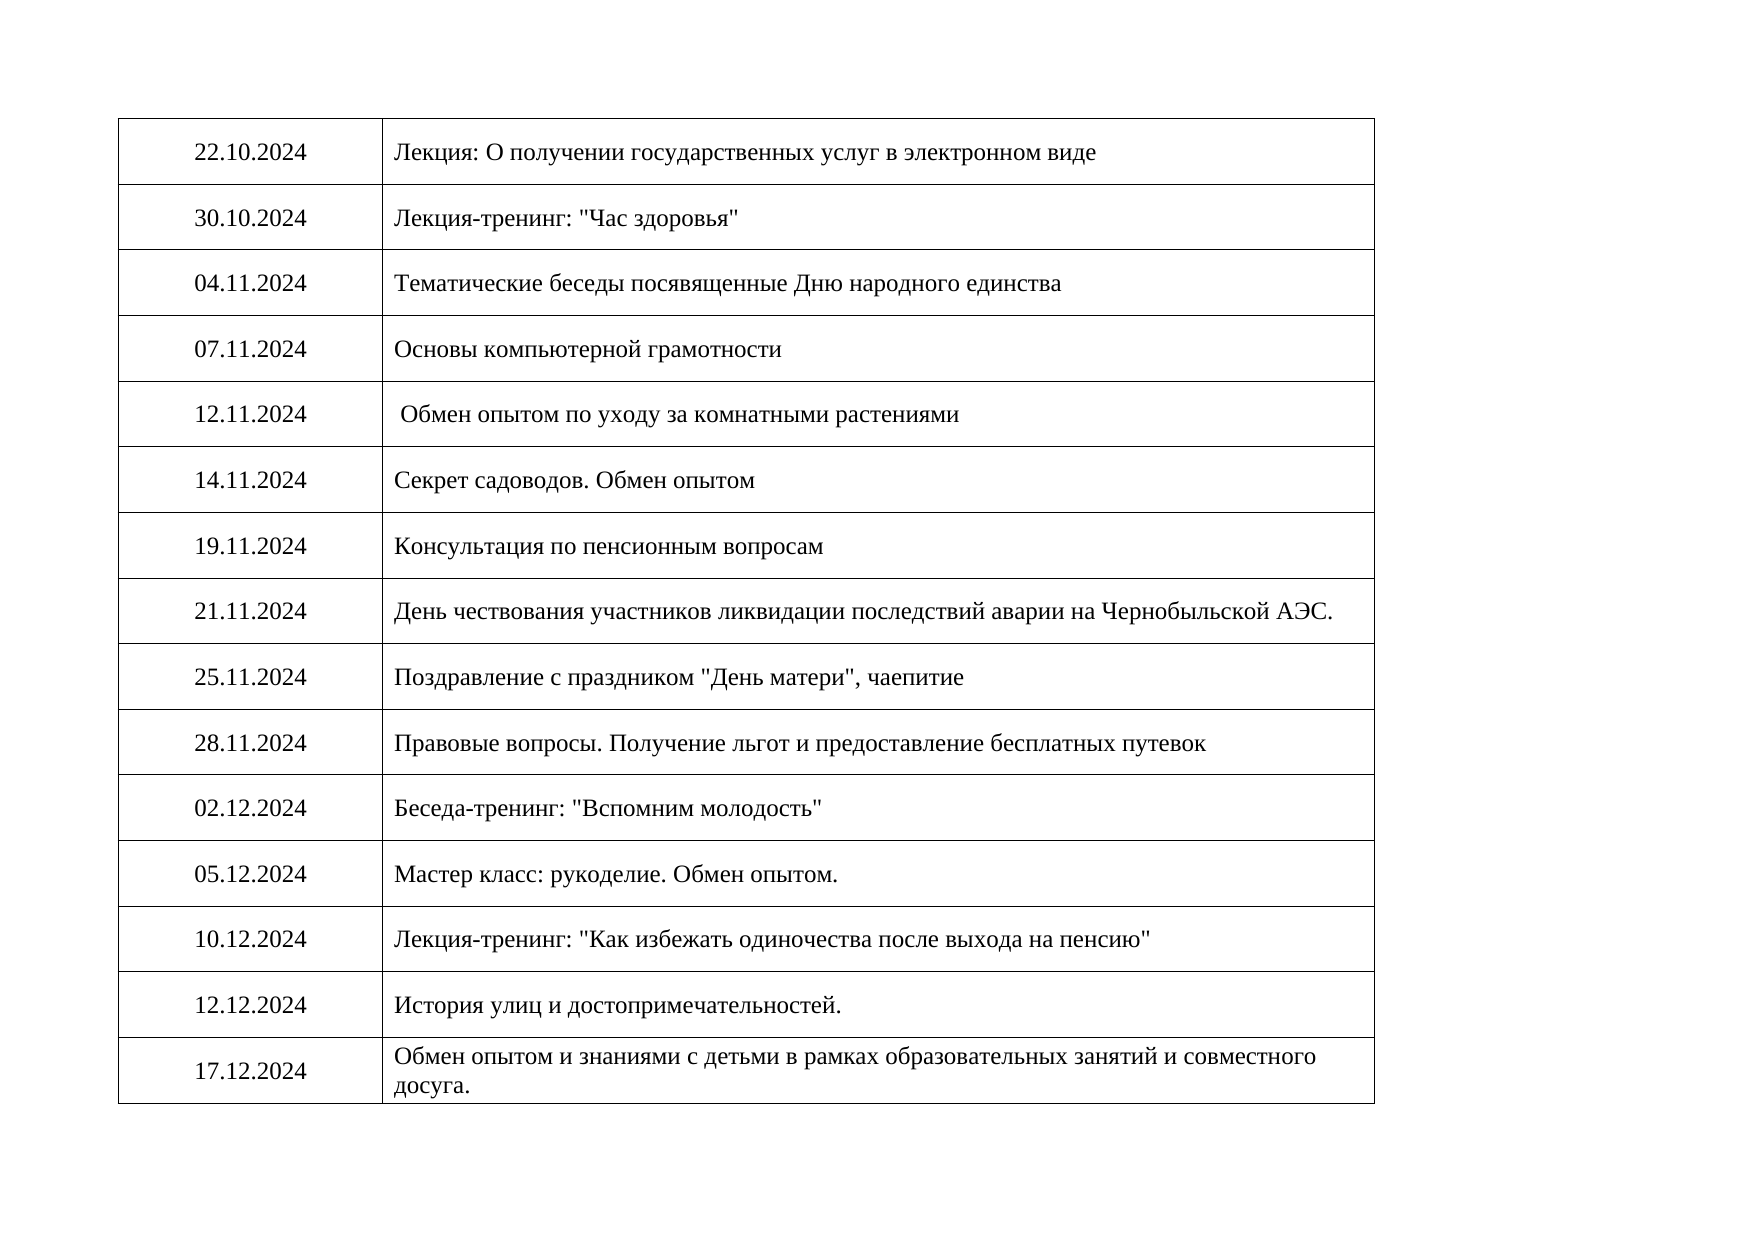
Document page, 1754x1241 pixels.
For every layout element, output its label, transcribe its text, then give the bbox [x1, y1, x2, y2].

table_cell Основы компьютерной грамотности [383, 316, 1374, 381]
table_cell Обмен опытом по уходу за комнатными растениями [383, 382, 1374, 446]
table_cell 30.10.2024 [119, 185, 382, 249]
table_cell 10.12.2024 [119, 907, 382, 971]
table_cell Мастер класс: рукоделие. Обмен опытом. [383, 841, 1374, 906]
table_cell 22.10.2024 [119, 119, 382, 184]
table_cell 04.11.2024 [119, 250, 382, 315]
table_cell 02.12.2024 [119, 775, 382, 840]
table_cell Беседа-тренинг: "Вспомним молодость" [383, 775, 1374, 840]
table_cell 21.11.2024 [119, 579, 382, 643]
table_cell Тематические беседы посявященные Дню народного единства [383, 250, 1374, 315]
table_cell Лекция: О получении государственных услуг в электронном виде [383, 119, 1374, 184]
table_cell 05.12.2024 [119, 841, 382, 906]
table_cell История улиц и достопримечательностей. [383, 972, 1374, 1037]
table_cell 07.11.2024 [119, 316, 382, 381]
table_cell Правовые вопросы. Получение льгот и предоставление бесплатных путевок [383, 710, 1374, 774]
table_cell 12.12.2024 [119, 972, 382, 1037]
table_cell 19.11.2024 [119, 513, 382, 577]
table_cell 28.11.2024 [119, 710, 382, 774]
table_cell Лекция-тренинг: "Как избежать одиночества после выхода на пенсию" [383, 907, 1374, 971]
table_cell 12.11.2024 [119, 382, 382, 446]
table_cell Консультация по пенсионным вопросам [383, 513, 1374, 577]
table_cell 25.11.2024 [119, 644, 382, 709]
table_cell 17.12.2024 [119, 1038, 382, 1102]
table_cell Обмен опытом и знаниями с детьми в рамках образовательных занятий и совместного досуга. [383, 1038, 1374, 1102]
table_cell Поздравление с праздником "День матери", чаепитие [383, 644, 1374, 709]
table_cell 14.11.2024 [119, 447, 382, 512]
table_cell День чествования участников ликвидации последствий аварии на Чернобыльской АЭС. [383, 579, 1374, 643]
table_cell Секрет садоводов. Обмен опытом [383, 447, 1374, 512]
table_cell Лекция-тренинг: "Час здоровья" [383, 185, 1374, 249]
